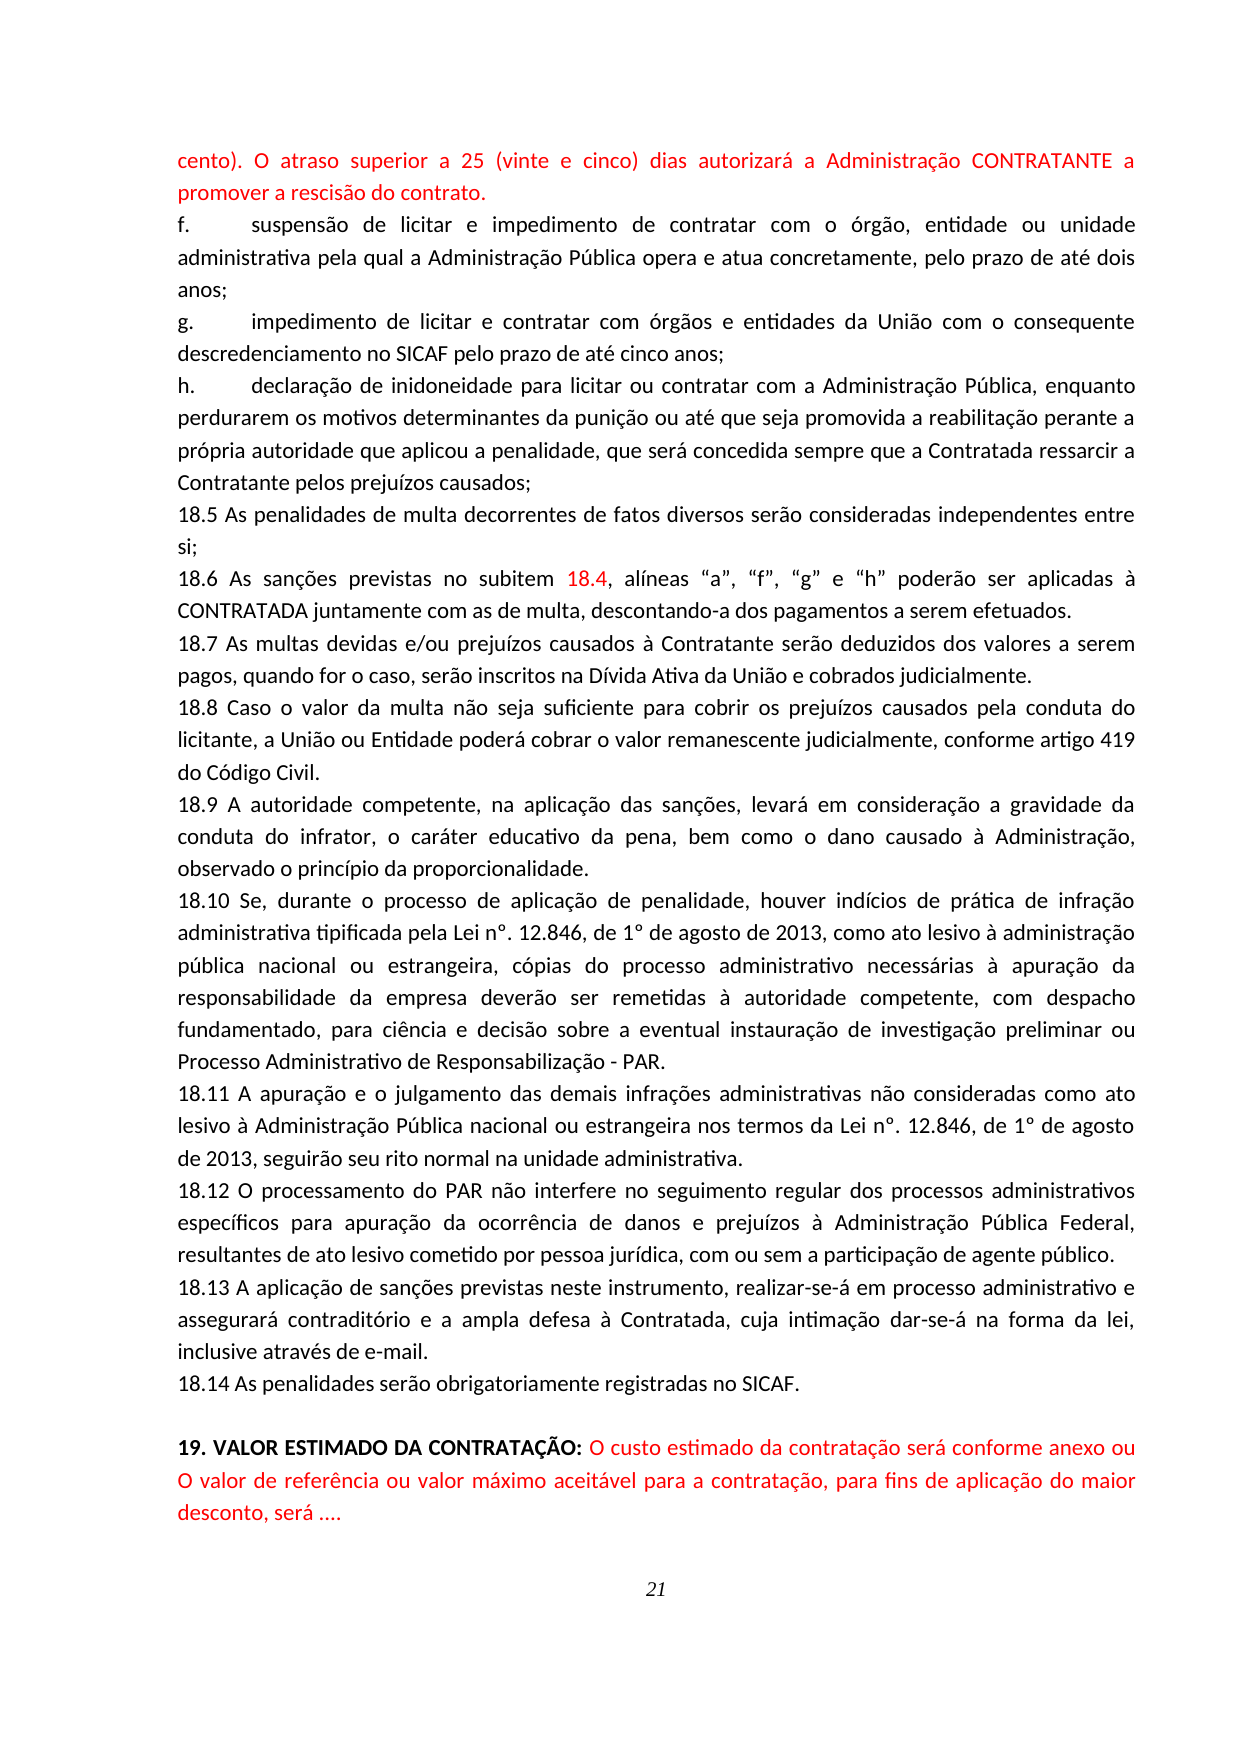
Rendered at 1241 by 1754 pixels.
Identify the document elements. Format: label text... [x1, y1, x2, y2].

list 18.13 A aplicação de sanções previstas neste instrumento, realizar-se-á em processo administrativo e assegurará contraditório e a ampla defesa à Contratada, cuja intimação dar-se-á na forma da lei, inclusive através de e-mail. [177, 1273, 1137, 1365]
list 18.5 As penalidades de multa decorrentes de fatos diversos serão consideradas independentes entre si; [177, 500, 1137, 560]
list 19. VALOR ESTIMADO DA CONTRATAÇÃO: O custo estimado da contratação será conforme anexo ou O valor de referência ou valor máximo aceitável para a contratação, para fins de aplicação do maior desconto, será .... [177, 1433, 1137, 1526]
list 18.7 As multas devidas e/ou prejuízos causados à Contratante serão deduzidos dos valores a serem pagos, quando for o caso, serão inscritos na Dívida Ativa da União e cobrados judicialmente. [177, 629, 1137, 689]
list impedimento de licitar e contratar com órgãos e entidades da União com o consequente descredenciamento no SICAF pelo prazo de até cinco anos; [177, 307, 1137, 367]
list 18.8 Caso o valor da multa não seja suficiente para cobrir os prejuízos causados pela conduta do licitante, a União ou Entidade poderá cobrar o valor remanescente judicialmente, conforme artigo 419 do Código Civil. [177, 693, 1137, 786]
list 18.6 As sanções previstas no subitem 18.4, alíneas “a”, “f”, “g” e “h” poderão ser aplicadas à CONTRATADA juntamente com as de multa, descontando-a dos pagamentos a serem efetuados. [177, 564, 1137, 625]
list 18.12 O processamento do PAR não interfere no seguimento regular dos processos administrativos específicos para apuração da ocorrência de danos e prejuízos à Administração Pública Federal, resultantes de ato lesivo cometido por pessoa jurídica, com ou sem a participação de agente público. [177, 1176, 1137, 1268]
list suspensão de licitar e impedimento de contratar com o órgão, entidade ou unidade administrativa pela qual a Administração Pública opera e atua concretamente, pelo prazo de até dois anos; [177, 210, 1137, 303]
list 18.9 A autoridade competente, na aplicação das sanções, levará em consideração a gravidade da conduta do infrator, o caráter educativo da pena, bem como o dano causado à Administração, observado o princípio da proporcionalidade. [177, 790, 1137, 882]
list cento). O atraso superior a 25 (vinte e cinco) dias autorizará a Administração CONTRATANTE a promover a rescisão do contrato. [177, 146, 1137, 206]
list 18.10 Se, durante o processo de aplicação de penalidade, houver indícios de prática de infração administrativa tipificada pela Lei nº. 12.846, de 1º de agosto de 2013, como ato lesivo à administração pública nacional ou estrangeira, cópias do processo administrativo necessárias à apuração da responsabilidade da empresa deverão ser remetidas à autoridade competente, com despacho fundamentado, para ciência e decisão sobre a eventual instauração de investigação preliminar ou Processo Administrativo de Responsabilização - PAR. [177, 886, 1137, 1075]
list 18.14 As penalidades serão obrigatoriamente registradas no SICAF. [177, 1369, 1137, 1397]
list declaração de inidoneidade para licitar ou contratar com a Administração Pública, enquanto perdurarem os motivos determinantes da punição ou até que seja promovida a reabilitação perante a própria autoridade que aplicou a penalidade, que será concedida sempre que a Contratada ressarcir a Contratante pelos prejuízos causados; [177, 371, 1137, 496]
list 18.11 A apuração e o julgamento das demais infrações administrativas não consideradas como ato lesivo à Administração Pública nacional ou estrangeira nos termos da Lei nº. 12.846, de 1º de agosto de 2013, seguirão seu rito normal na unidade administrativa. [177, 1079, 1137, 1172]
